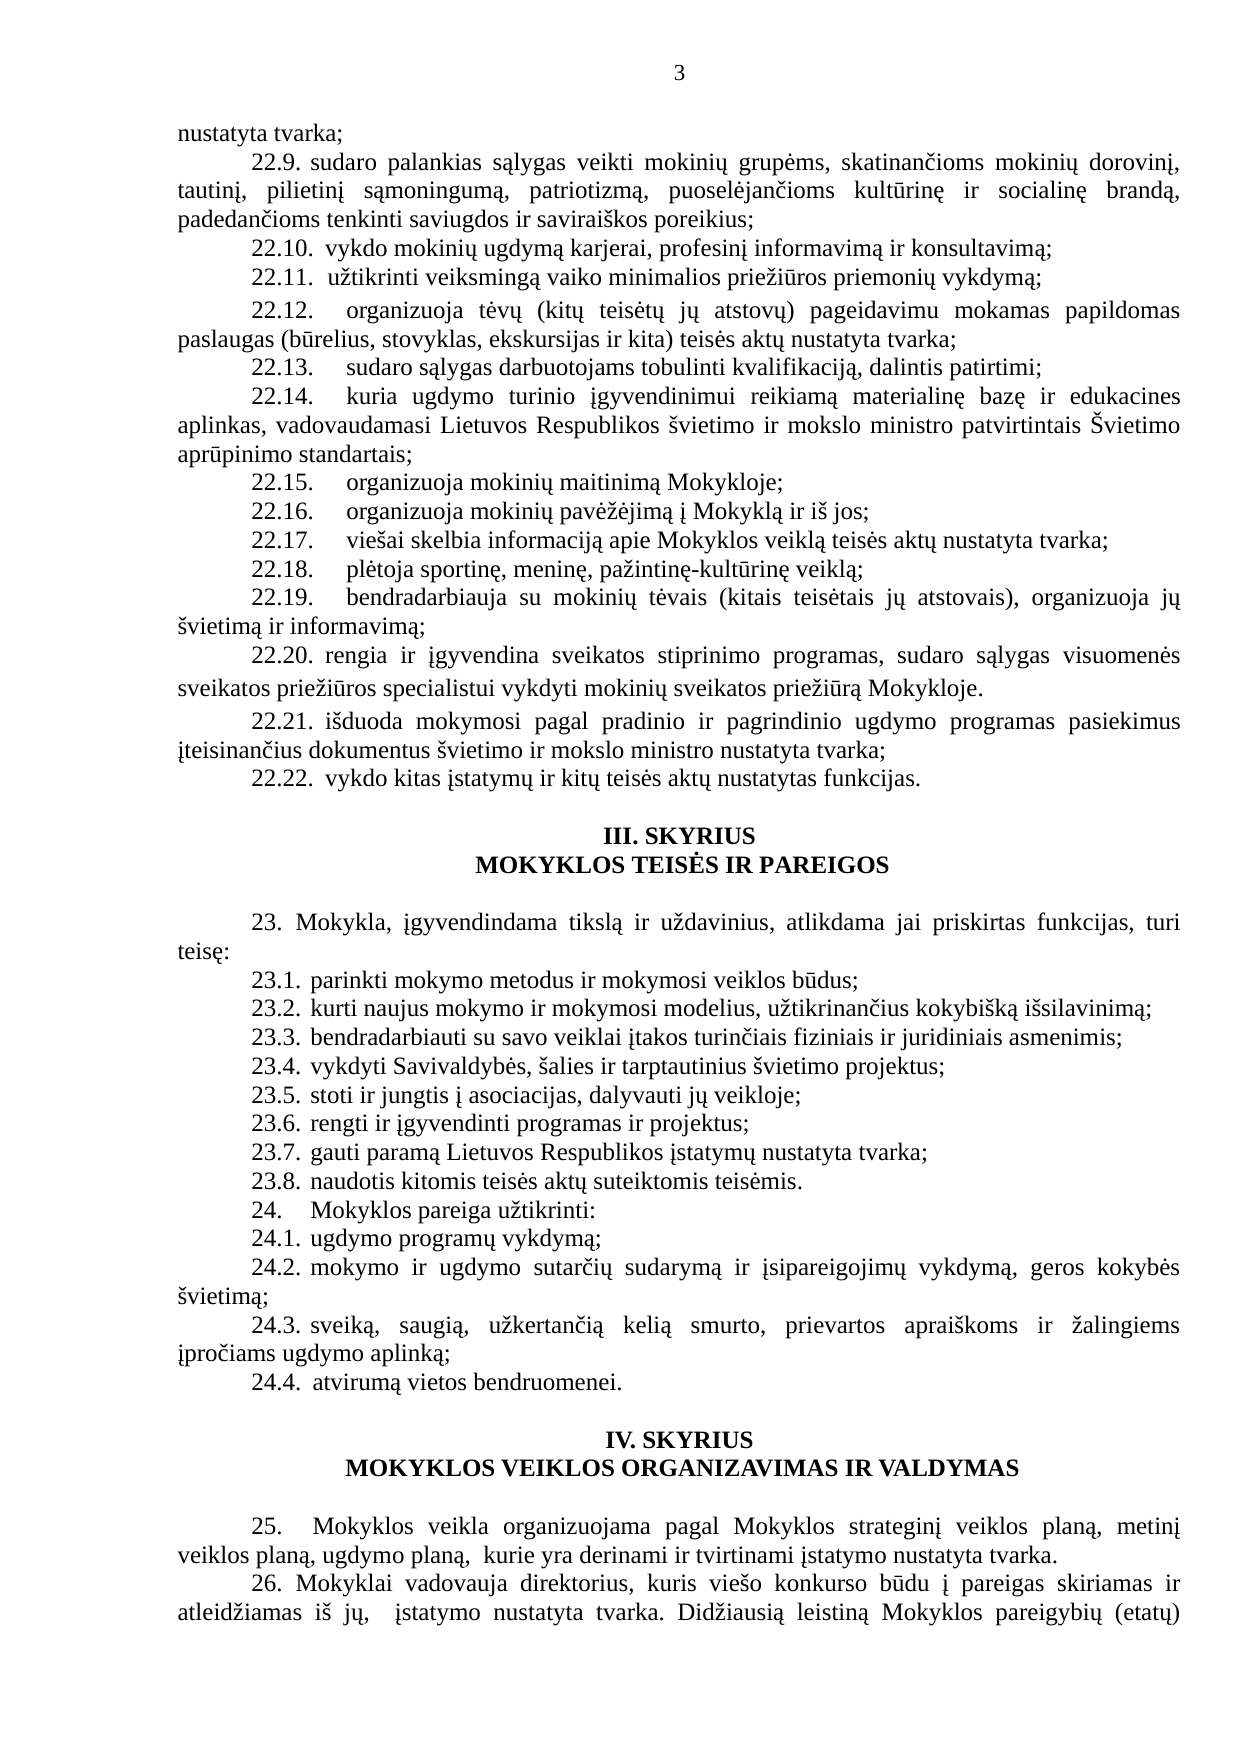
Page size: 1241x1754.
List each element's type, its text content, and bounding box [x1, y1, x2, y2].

text 22.17. viešai skelbia informaciją apie Mokyklos veiklą teisės aktų nustatyta tvarka; [177, 525, 1181, 554]
text 22.19. bendradarbiauja su mokinių tėvais (kitais teisėtais jų atstovais), organizuoja jų švietimą ir informavimą; [177, 582, 1181, 640]
text III. SKYRIUS [177, 821, 1181, 850]
text 22.14. kuria ugdymo turinio įgyvendinimui reikiamą materialinę bazę ir edukacines aplinkas, vadovaudamasi Lietuvos Respublikos švietimo ir mokslo ministro patvirtintais Švietimo aprūpinimo standartais; [177, 381, 1181, 467]
text 22.15. organizuoja mokinių maitinimą Mokykloje; [177, 467, 1181, 496]
text 23.6. rengti ir įgyvendinti programas ir projektus; [177, 1108, 1181, 1137]
text 22.13. sudaro sąlygas darbuotojams tobulinti kvalifikaciją, dalintis patirtimi; [177, 352, 1181, 381]
text 23.2. kurti naujus mokymo ir mokymosi modelius, užtikrinančius kokybišką išsilavinimą; [177, 993, 1181, 1022]
text 23.4. vykdyti Savivaldybės, šalies ir tarptautinius švietimo projektus; [177, 1051, 1181, 1080]
text 24.4. atvirumą vietos bendruomenei. [177, 1367, 1181, 1396]
text MOKYKLOS VEIKLOS ORGANIZAVIMAS IR VALDYMAS [177, 1453, 1181, 1482]
text 22.22. vykdo kitas įstatymų ir kitų teisės aktų nustatytas funkcijas. [177, 763, 1181, 792]
text 22.9. sudaro palankias sąlygas veikti mokinių grupėms, skatinančioms mokinių dorovinį, tautinį, pilietinį sąmoningumą, patriotizmą, puoselėjančioms kultūrinę ir socialinę brandą, padedančioms tenkinti saviugdos ir saviraiškos poreikius; [177, 147, 1181, 233]
text 22.11. užtikrinti veiksmingą vaiko minimalios priežiūros priemonių vykdymą; [177, 262, 1181, 291]
text 22.21. išduoda mokymosi pagal pradinio ir pagrindinio ugdymo programas pasiekimus įteisinančius dokumentus švietimo ir mokslo ministro nustatyta tvarka; [177, 706, 1181, 763]
text 23.1. parinkti mokymo metodus ir mokymosi veiklos būdus; [177, 965, 1181, 993]
text 23.8. naudotis kitomis teisės aktų suteiktomis teisėmis. [177, 1166, 1181, 1195]
text 24.1. ugdymo programų vykdymą; [177, 1223, 1181, 1252]
text 22.20. rengia ir įgyvendina sveikatos stiprinimo programas, sudaro sąlygas visuomenės sveikatos priežiūros specialistui vykdyti mokinių sveikatos priežiūrą Mokykloje. [177, 640, 1181, 702]
text 23.3. bendradarbiauti su savo veiklai įtakos turinčiais fiziniais ir juridiniais asmenimis; [177, 1022, 1181, 1051]
text 23.7. gauti paramą Lietuvos Respublikos įstatymų nustatyta tvarka; [177, 1137, 1181, 1166]
text 22.10. vykdo mokinių ugdymą karjerai, profesinį informavimą ir konsultavimą; [177, 233, 1181, 262]
text 23. Mokykla, įgyvendindama tikslą ir uždavinius, atlikdama jai priskirtas funkcijas, turi teisę: [177, 907, 1181, 965]
text 24.2. mokymo ir ugdymo sutarčių sudarymą ir įsipareigojimų vykdymą, geros kokybės švietimą; [177, 1252, 1181, 1310]
text 22.18. plėtoja sportinę, meninę, pažintinę-kultūrinę veiklą; [177, 554, 1181, 582]
text IV. SKYRIUS [177, 1425, 1181, 1453]
text 26. Mokyklai vadovauja direktorius, kuris viešo konkurso būdu į pareigas skiriamas ir atleidžiamas iš jų, įstatymo nustatyta tvarka. Didžiausią leistiną Mokyklos pareigybių (etatų) [177, 1568, 1181, 1626]
text 22.12. organizuoja tėvų (kitų teisėtų jų atstovų) pageidavimu mokamas papildomas paslaugas (būrelius, stovyklas, ekskursijas ir kita) teisės aktų nustatyta tvarka; [177, 295, 1181, 352]
text 24. Mokyklos pareiga užtikrinti: [177, 1195, 1181, 1223]
text 23.5. stoti ir jungtis į asociacijas, dalyvauti jų veikloje; [177, 1080, 1181, 1108]
text 22.16. organizuoja mokinių pavėžėjimą į Mokyklą ir iš jos; [177, 496, 1181, 525]
text 24.3. sveiką, saugią, užkertančią kelią smurto, prievartos apraiškoms ir žalingiems įpročiams ugdymo aplinką; [177, 1310, 1181, 1367]
text MOKYKLOS TEISĖS IR PAREIGOS [177, 850, 1181, 878]
text nustatyta tvarka; [177, 118, 1181, 147]
text 25. Mokyklos veikla organizuojama pagal Mokyklos strateginį veiklos planą, metinį veiklos planą, ugdymo planą, kurie yra derinami ir tvirtinami įstatymo nustatyta tvarka. [177, 1511, 1181, 1568]
